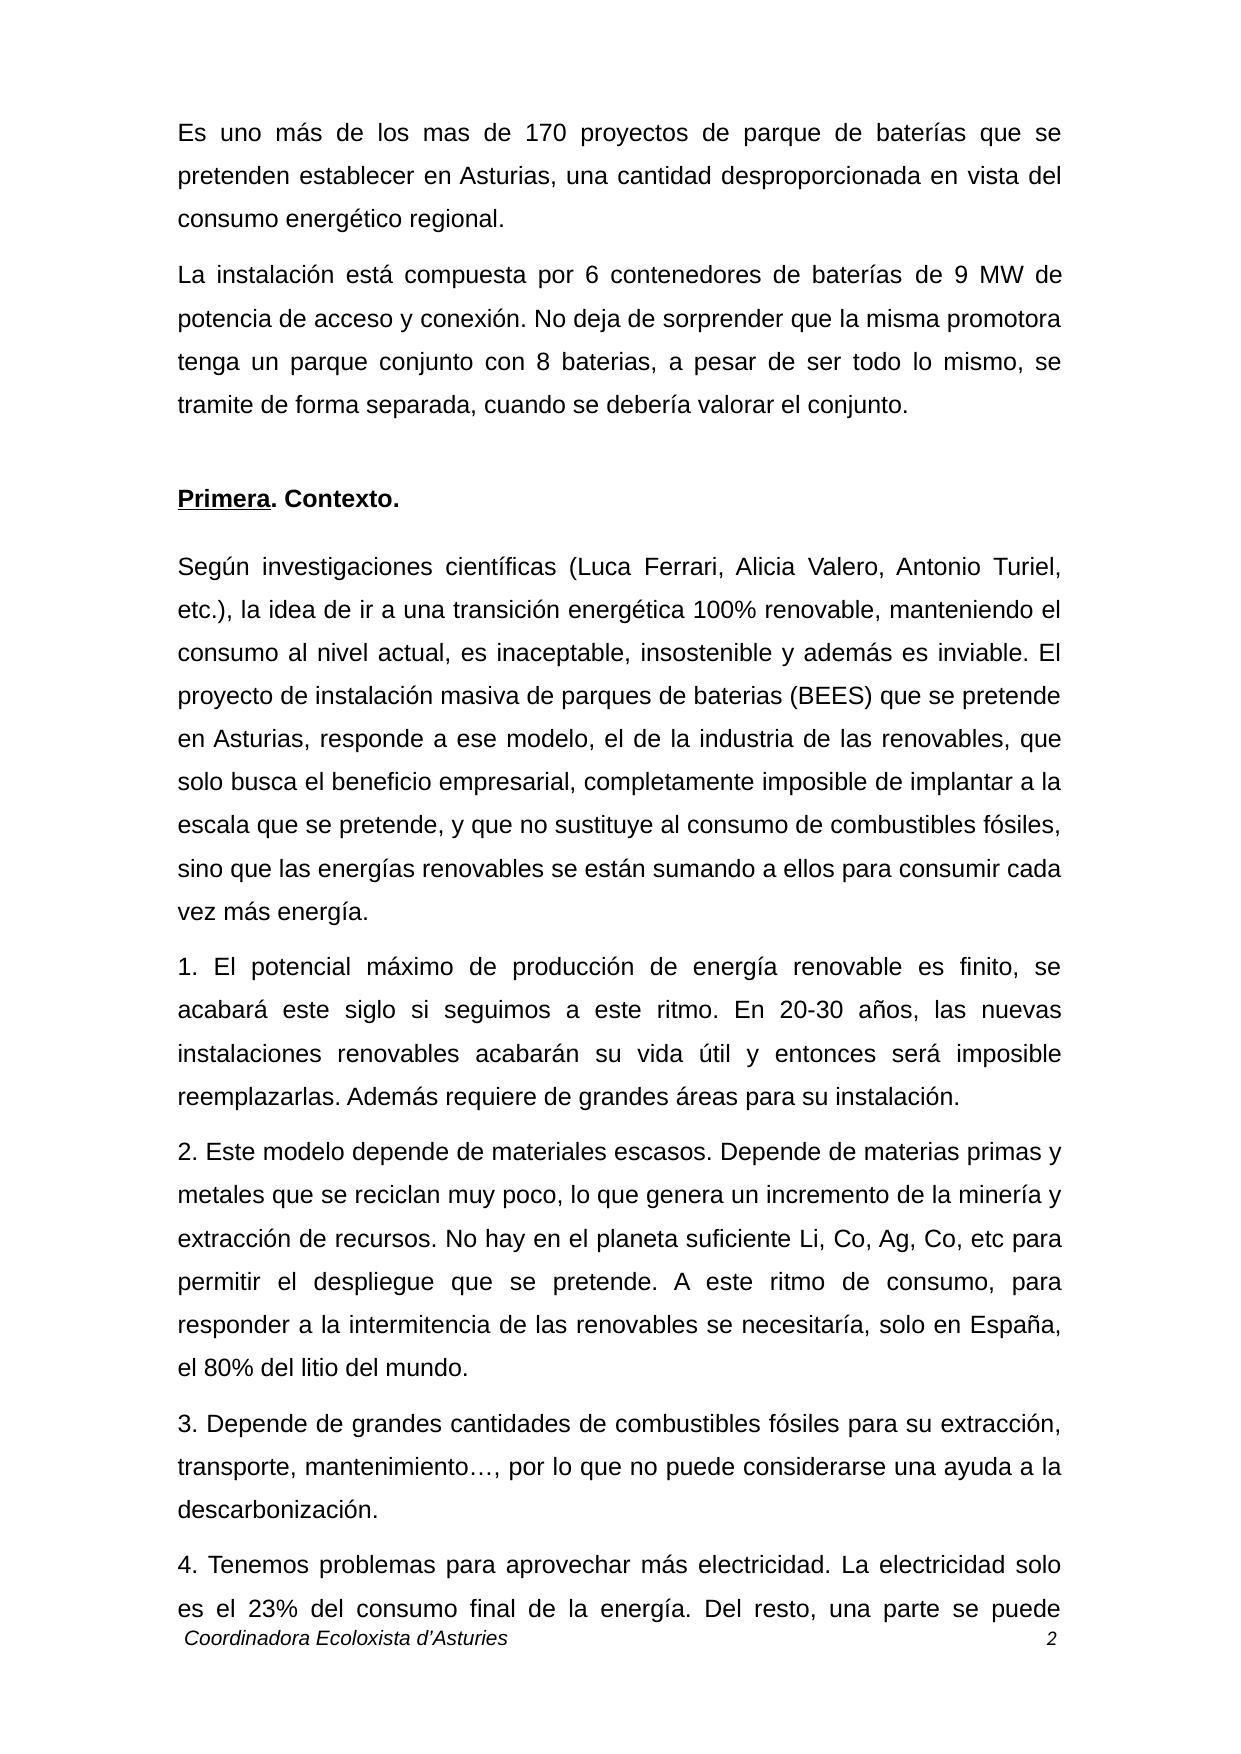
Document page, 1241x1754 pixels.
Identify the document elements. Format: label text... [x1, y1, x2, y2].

text Es uno más de los mas de 170 proyectos de parque de baterías que se pretenden establecer en Asturias, una cantidad desproporcionada en vista del consumo energético regional. [177, 118, 1063, 233]
text 2. Este modelo depende de materiales escasos. Depende de materias primas y metales que se reciclan muy poco, lo que genera un incremento de la minería y extracción de recursos. No hay en el planeta suficiente Li, Co, Ag, Co, etc para permitir el despliegue que se pretende. A este ritmo de consumo, para responder a la intermitencia de las renovables se necesitaría, solo en España, el 80% del litio del mundo. [177, 1137, 1063, 1382]
text 1. El potencial máximo de producción de energía renovable es finito, se acabará este siglo si seguimos a este ritmo. En 20-30 años, las nuevas instalaciones renovables acabarán su vida útil y entonces será imposible reemplazarlas. Además requiere de grandes áreas para su instalación. [177, 952, 1063, 1110]
text 3. Depende de grandes cantidades de combustibles fósiles para su extracción, transporte, mantenimiento…, por lo que no puede considerarse una ayuda a la descarbonización. [177, 1408, 1063, 1523]
text La instalación está compuesta por 6 contenedores de baterías de 9 MW de potencia de acceso y conexión. No deja de sorprender que la misma promotora tenga un parque conjunto con 8 baterias, a pesar de ser todo lo mismo, se tramite de forma separada, cuando se debería valorar el conjunto. [177, 261, 1063, 419]
text Primera. Contexto. [177, 483, 1063, 512]
text 4. Tenemos problemas para aprovechar más electricidad. La electricidad solo es el 23% del consumo final de la energía. Del resto, una parte se puede [177, 1550, 1063, 1622]
text Según investigaciones científicas (Luca Ferrari, Alicia Valero, Antonio Turiel, etc.), la idea de ir a una transición energética 100% renovable, manteniendo el consumo al nivel actual, es inaceptable, insostenible y además es inviable. El proyecto de instalación masiva de parques de baterias (BEES) que se pretende en Asturias, responde a ese modelo, el de la industria de las renovables, que solo busca el beneficio empresarial, completamente imposible de implantar a la escala que se pretende, y que no sustituye al consumo de combustibles fósiles, sino que las energías renovables se están sumando a ellos para consumir cada vez más energía. [177, 552, 1063, 925]
